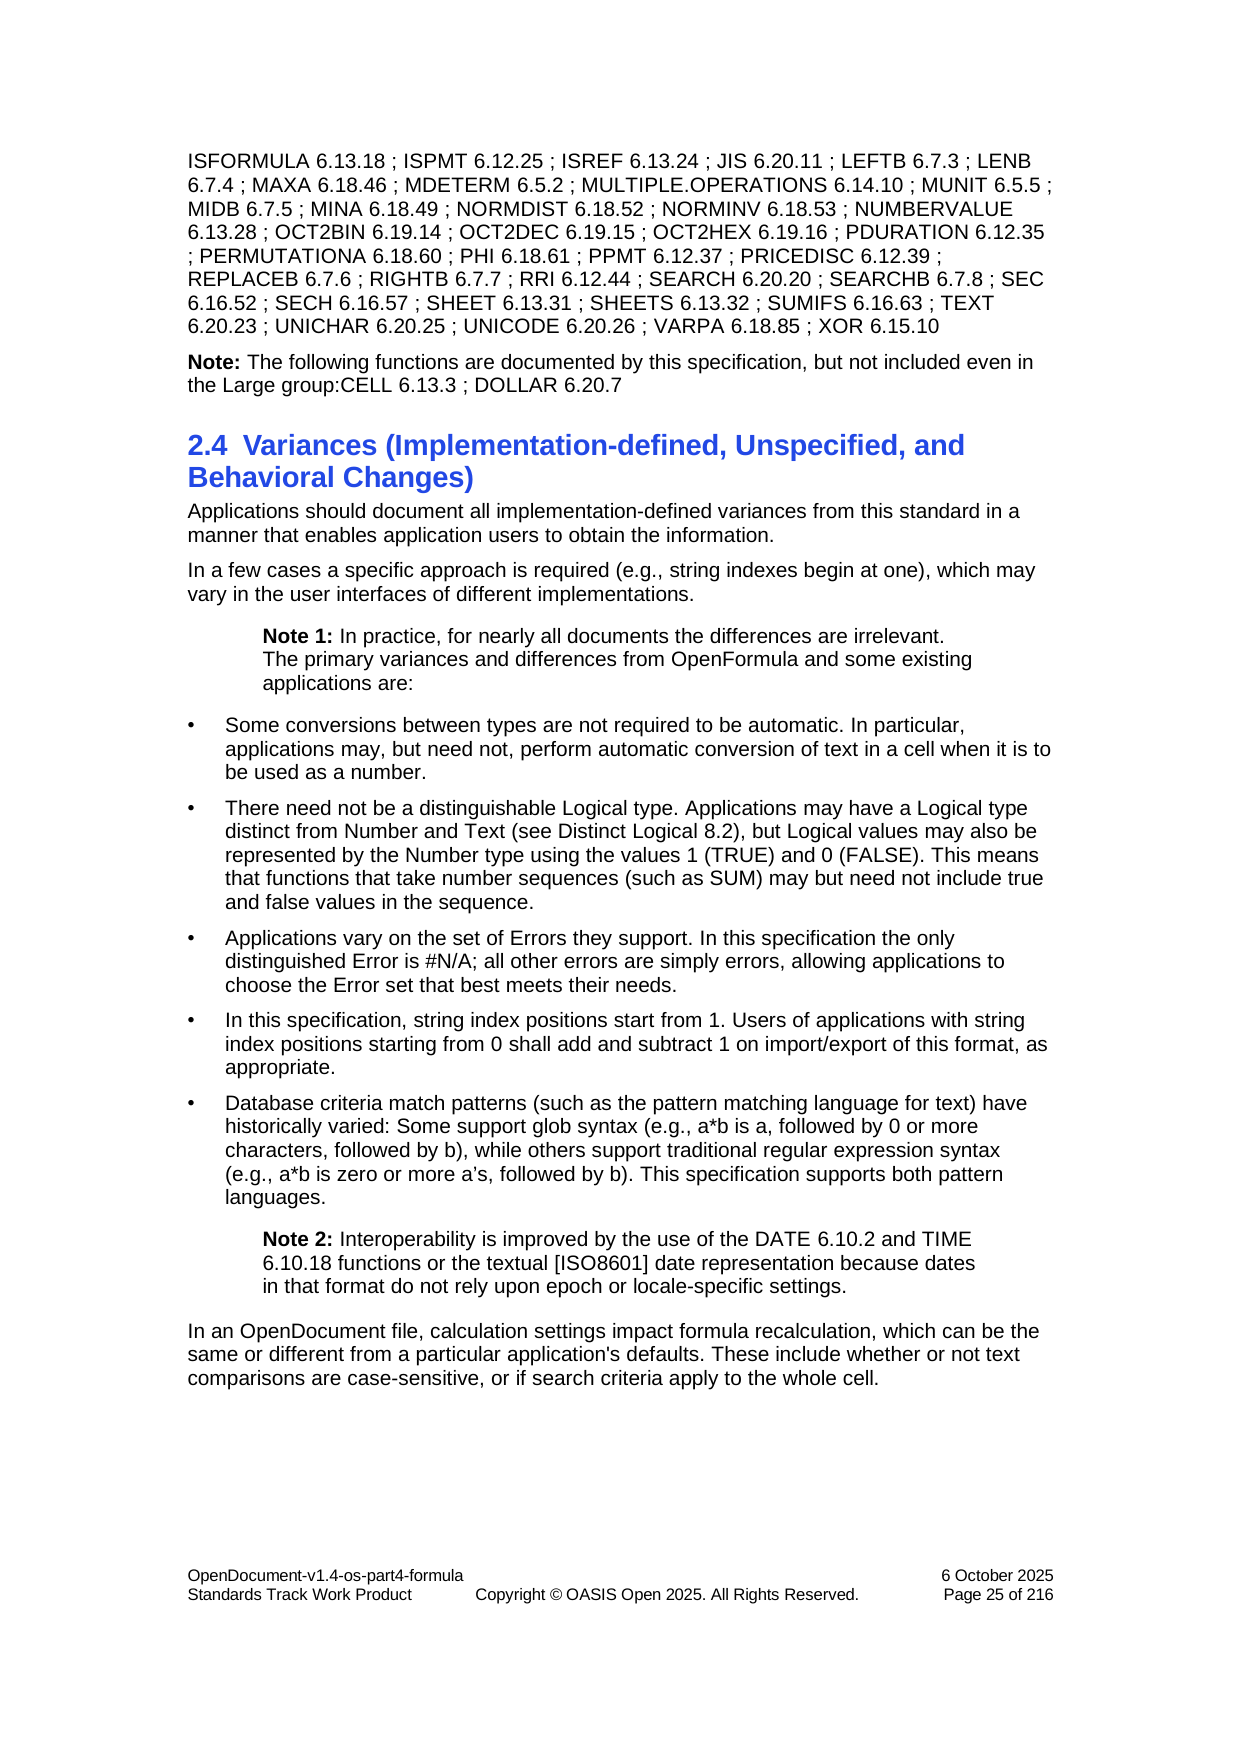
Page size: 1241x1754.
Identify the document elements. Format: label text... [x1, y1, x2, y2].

text Note: The following functions are documented by this specification, but not included even in the Large group:CELL 6.13.3 ; DOLLAR 6.20.7 [187, 350, 1053, 397]
subtitle Variances (Implementation-defined, Unspecified, and Behavioral Changes) [187, 428, 1053, 493]
text Applications should document all implementation-defined variances from this standard in a manner that enables application users to obtain the information. [187, 499, 1053, 547]
text ISFORMULA 6.13.18 ; ISPMT 6.12.25 ; ISREF 6.13.24 ; JIS 6.20.11 ; LEFTB 6.7.3 ; LENB 6.7.4 ; MAXA 6.18.46 ; MDETERM 6.5.2 ; MULTIPLE.OPERATIONS 6.14.10 ; MUNIT 6.5.5 ; MIDB 6.7.5 ; MINA 6.18.49 ; NORMDIST 6.18.52 ; NORMINV 6.18.53 ; NUMBERVALUE 6.13.28 ; OCT2BIN 6.19.14 ; OCT2DEC 6.19.15 ; OCT2HEX 6.19.16 ; PDURATION 6.12.35 ; PERMUTATIONA 6.18.60 ; PHI 6.18.61 ; PPMT 6.12.37 ; PRICEDISC 6.12.39 ; REPLACEB 6.7.6 ; RIGHTB 6.7.7 ; RRI 6.12.44 ; SEARCH 6.20.20 ; SEARCHB 6.7.8 ; SEC 6.16.52 ; SECH 6.16.57 ; SHEET 6.13.31 ; SHEETS 6.13.32 ; SUMIFS 6.16.63 ; TEXT 6.20.23 ; UNICHAR 6.20.25 ; UNICODE 6.20.26 ; VARPA 6.18.85 ; XOR 6.15.10 [187, 150, 1053, 338]
text Note 1: In practice, for nearly all documents the differences are irrelevant. The primary variances and differences from OpenFormula and some existing applications are: [262, 624, 978, 695]
text In a few cases a specific approach is required (e.g., string indexes begin at one), which may vary in the user interfaces of different implementations. [187, 559, 1053, 606]
text Note 2: Interoperability is improved by the use of the DATE 6.10.2 and TIME 6.10.18 functions or the textual [ISO8601] date representation because dates in that format do not rely upon epoch or locale-specific settings. [262, 1228, 978, 1298]
list Some conversions between types are not required to be automatic. In particular, applications may, but need not, perform automatic conversion of text in a cell when it is to be used as a number. [187, 713, 1053, 784]
list There need not be a distinguishable Logical type. Applications may have a Logical type distinct from Number and Text (see Distinct Logical 8.2), but Logical values may also be represented by the Number type using the values 1 (TRUE) and 0 (FALSE). This means that functions that take number sequences (such as SUM) may but need not include true and false values in the sequence. [187, 796, 1053, 914]
list In this specification, string index positions start from 1. Users of applications with string index positions starting from 0 shall add and subtract 1 on import/export of this format, as appropriate. [187, 1009, 1053, 1079]
text In an OpenDocument file, calculation settings impact formula recalculation, which can be the same or different from a particular application's defaults. These include whether or not text comparisons are case-sensitive, or if search criteria apply to the whole cell. [187, 1319, 1053, 1390]
list Applications vary on the set of Errors they support. In this specification the only distinguished Error is #N/A; all other errors are simply errors, allowing applications to choose the Error set that best meets their needs. [187, 926, 1053, 997]
list Database criteria match patterns (such as the pattern matching language for text) have historically varied: Some support glob syntax (e.g., a*b is a, followed by 0 or more characters, followed by b), while others support traditional regular expression syntax (e.g., a*b is zero or more a’s, followed by b). This specification supports both pattern languages. [187, 1091, 1053, 1209]
